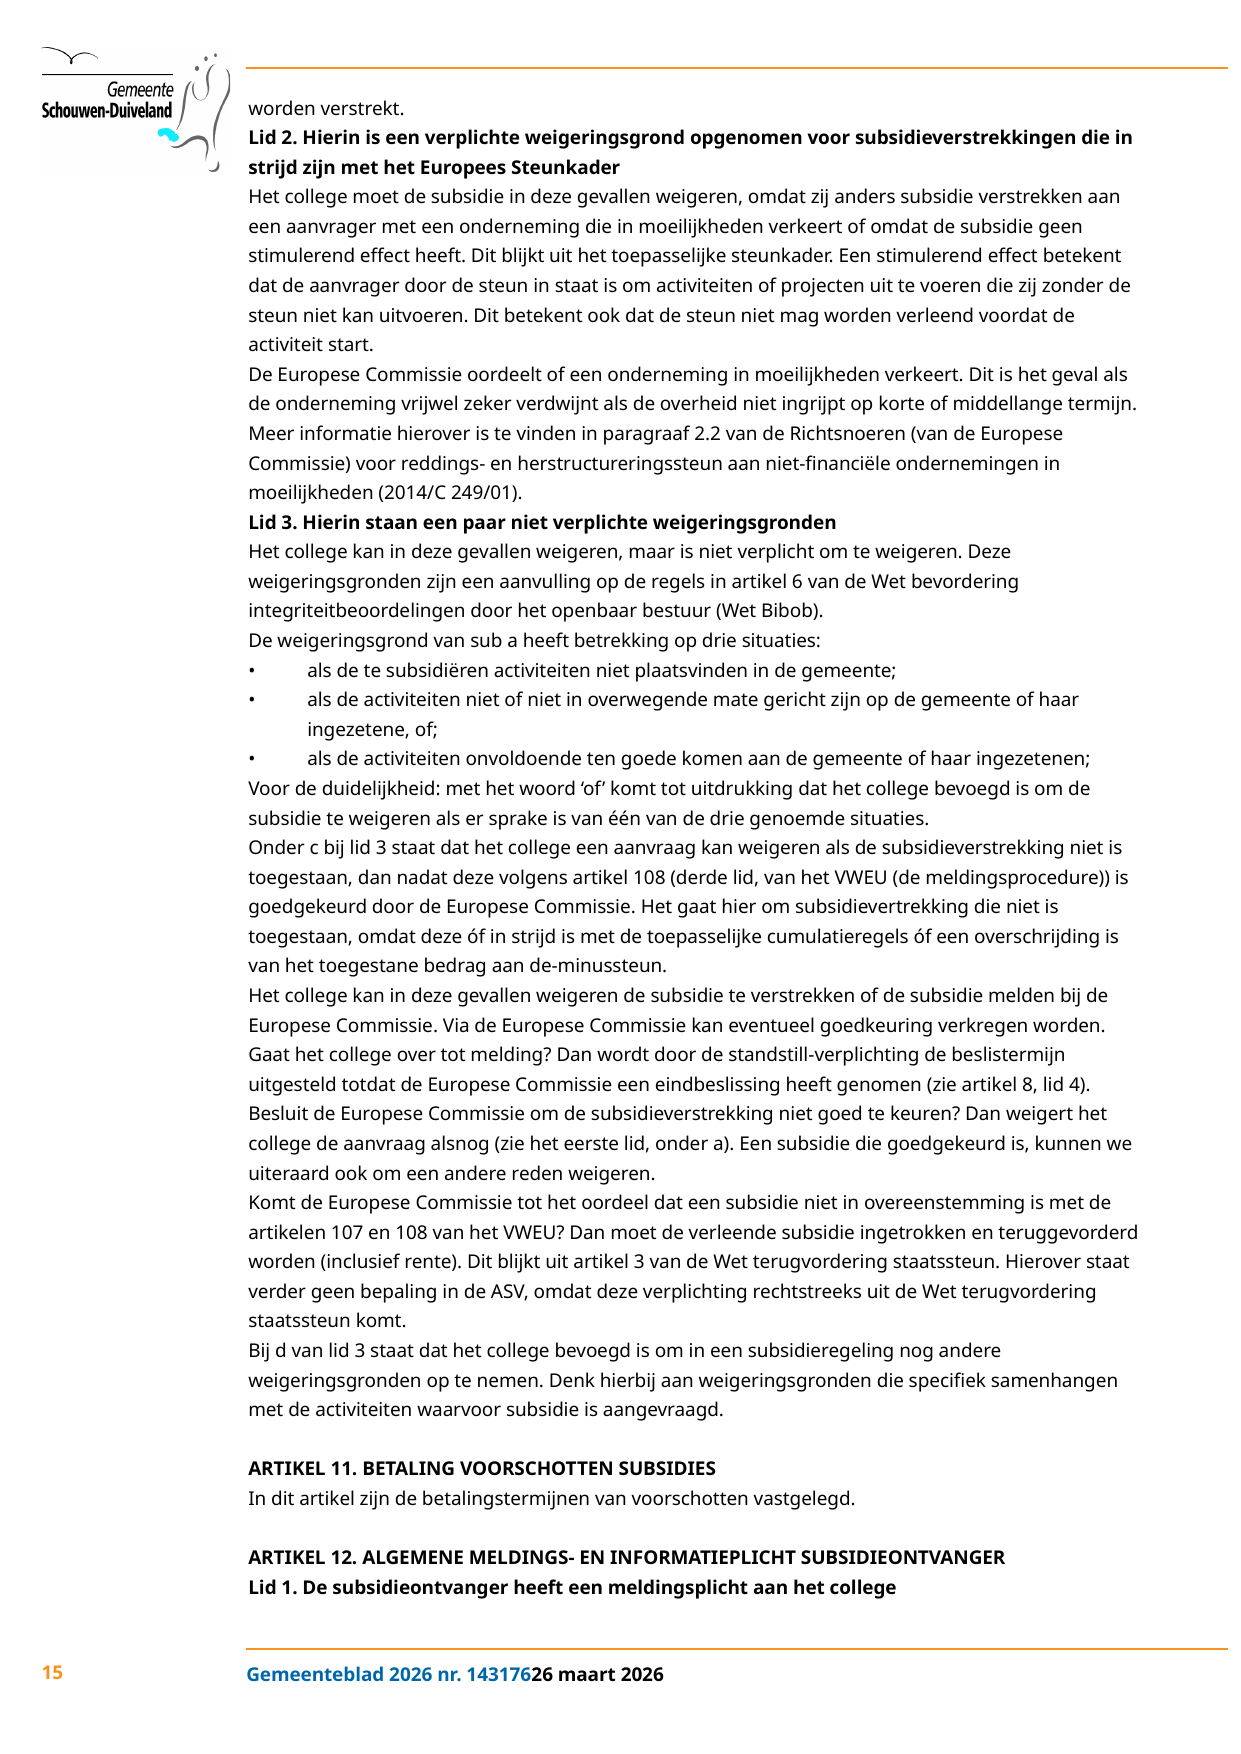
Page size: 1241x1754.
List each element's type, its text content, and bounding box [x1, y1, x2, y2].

text De Europese Commissie oordeelt of een onderneming in moeilijkheden verkeert. Dit is het geval als de onderneming vrijwel zeker verdwijnt als de overheid niet ingrijpt op korte of middellange termijn. Meer informatie hierover is te vinden in paragraaf 2.2 van de Richtsnoeren (van de Europese Commissie) voor reddings- en herstructureringssteun aan niet-financiële ondernemingen in moeilijkheden (2014/C 249/01). [248, 361, 1152, 505]
text Onder c bij lid 3 staat dat het college een aanvraag kan weigeren als de subsidieverstrekking niet is toegestaan, dan nadat deze volgens artikel 108 (derde lid, van het VWEU (de meldingsprocedure)) is goedgekeurd door de Europese Commissie. Het gaat hier om subsidievertrekking die niet is toegestaan, omdat deze óf in strijd is met de toepasselijke cumulatieregels óf een overschrijding is van het toegestane bedrag aan de-minussteun. [248, 834, 1152, 978]
text Komt de Europese Commissie tot het oordeel dat een subsidie niet in overeenstemming is met de artikelen 107 en 108 van het VWEU? Dan moet de verleende subsidie ingetrokken en teruggevorderd worden (inclusief rente). Dit blijkt uit artikel 3 van de Wet terugvordering staatssteun. Hierover staat verder geen bepaling in de ASV, omdat deze verplichting rechtstreeks uit de Wet terugvordering staatssteun komt. [248, 1189, 1152, 1333]
text Lid 1. De subsidieontvanger heeft een meldingsplicht aan het college [248, 1574, 1152, 1600]
list als de activiteiten onvoldoende ten goede komen aan de gemeente of haar ingezetenen; [248, 746, 1152, 771]
text worden verstrekt. [248, 95, 1152, 121]
text Het college kan in deze gevallen weigeren, maar is niet verplicht om te weigeren. Deze weigeringsgronden zijn een aanvulling op de regels in artikel 6 van de Wet bevordering integriteitbeoordelingen door het openbaar bestuur (Wet Bibob). [248, 538, 1152, 623]
text Lid 3. Hierin staan een paar niet verplichte weigeringsgronden [248, 509, 1152, 535]
text Lid 2. Hierin is een verplichte weigeringsgrond opgenomen voor subsidieverstrekkingen die in strijd zijn met het Europees Steunkader [248, 124, 1152, 180]
text Het college kan in deze gevallen weigeren de subsidie te verstrekken of de subsidie melden bij de Europese Commissie. Via de Europese Commissie kan eventueel goedkeuring verkregen worden. [248, 982, 1152, 1038]
text Gaat het college over tot melding? Dan wordt door de standstill-verplichting de beslistermijn uitgesteld totdat de Europese Commissie een eindbeslissing heeft genomen (zie artikel 8, lid 4). Besluit de Europese Commissie om de subsidieverstrekking niet goed te keuren? Dan weigert het college de aanvraag alsnog (zie het eerste lid, onder a). Een subsidie die goedgekeurd is, kunnen we uiteraard ook om een andere reden weigeren. [248, 1041, 1152, 1186]
text Bij d van lid 3 staat dat het college bevoegd is om in een subsidieregeling nog andere weigeringsgronden op te nemen. Denk hierbij aan weigeringsgronden die specifiek samenhangen met de activiteiten waarvoor subsidie is aangevraagd. [248, 1337, 1152, 1422]
list als de te subsidiëren activiteiten niet plaatsvinden in de gemeente; [248, 657, 1152, 683]
text ARTIKEL 11. BETALING VOORSCHOTTEN SUBSIDIES [248, 1456, 1152, 1481]
list als de activiteiten niet of niet in overwegende mate gericht zijn op de gemeente of haar ingezetene, of; [248, 686, 1152, 742]
text In dit artikel zijn de betalingstermijnen van voorschotten vastgelegd. [248, 1485, 1152, 1511]
text ARTIKEL 12. ALGEMENE MELDINGS- EN INFORMATIEPLICHT SUBSIDIEONTVANGER [248, 1544, 1152, 1570]
picture [41, 47, 231, 172]
text Het college moet de subsidie in deze gevallen weigeren, omdat zij anders subsidie verstrekken aan een aanvrager met een onderneming die in moeilijkheden verkeert of omdat de subsidie geen stimulerend effect heeft. Dit blijkt uit het toepasselijke steunkader. Een stimulerend effect betekent dat de aanvrager door de steun in staat is om activiteiten of projecten uit te voeren die zij zonder de steun niet kan uitvoeren. Dit betekent ook dat de steun niet mag worden verleend voordat de activiteit start. [248, 183, 1152, 357]
text Voor de duidelijkheid: met het woord ‘of’ komt tot uitdrukking dat het college bevoegd is om de subsidie te weigeren als er sprake is van één van de drie genoemde situaties. [248, 775, 1152, 831]
text De weigeringsgrond van sub a heeft betrekking op drie situaties: [248, 627, 1152, 653]
